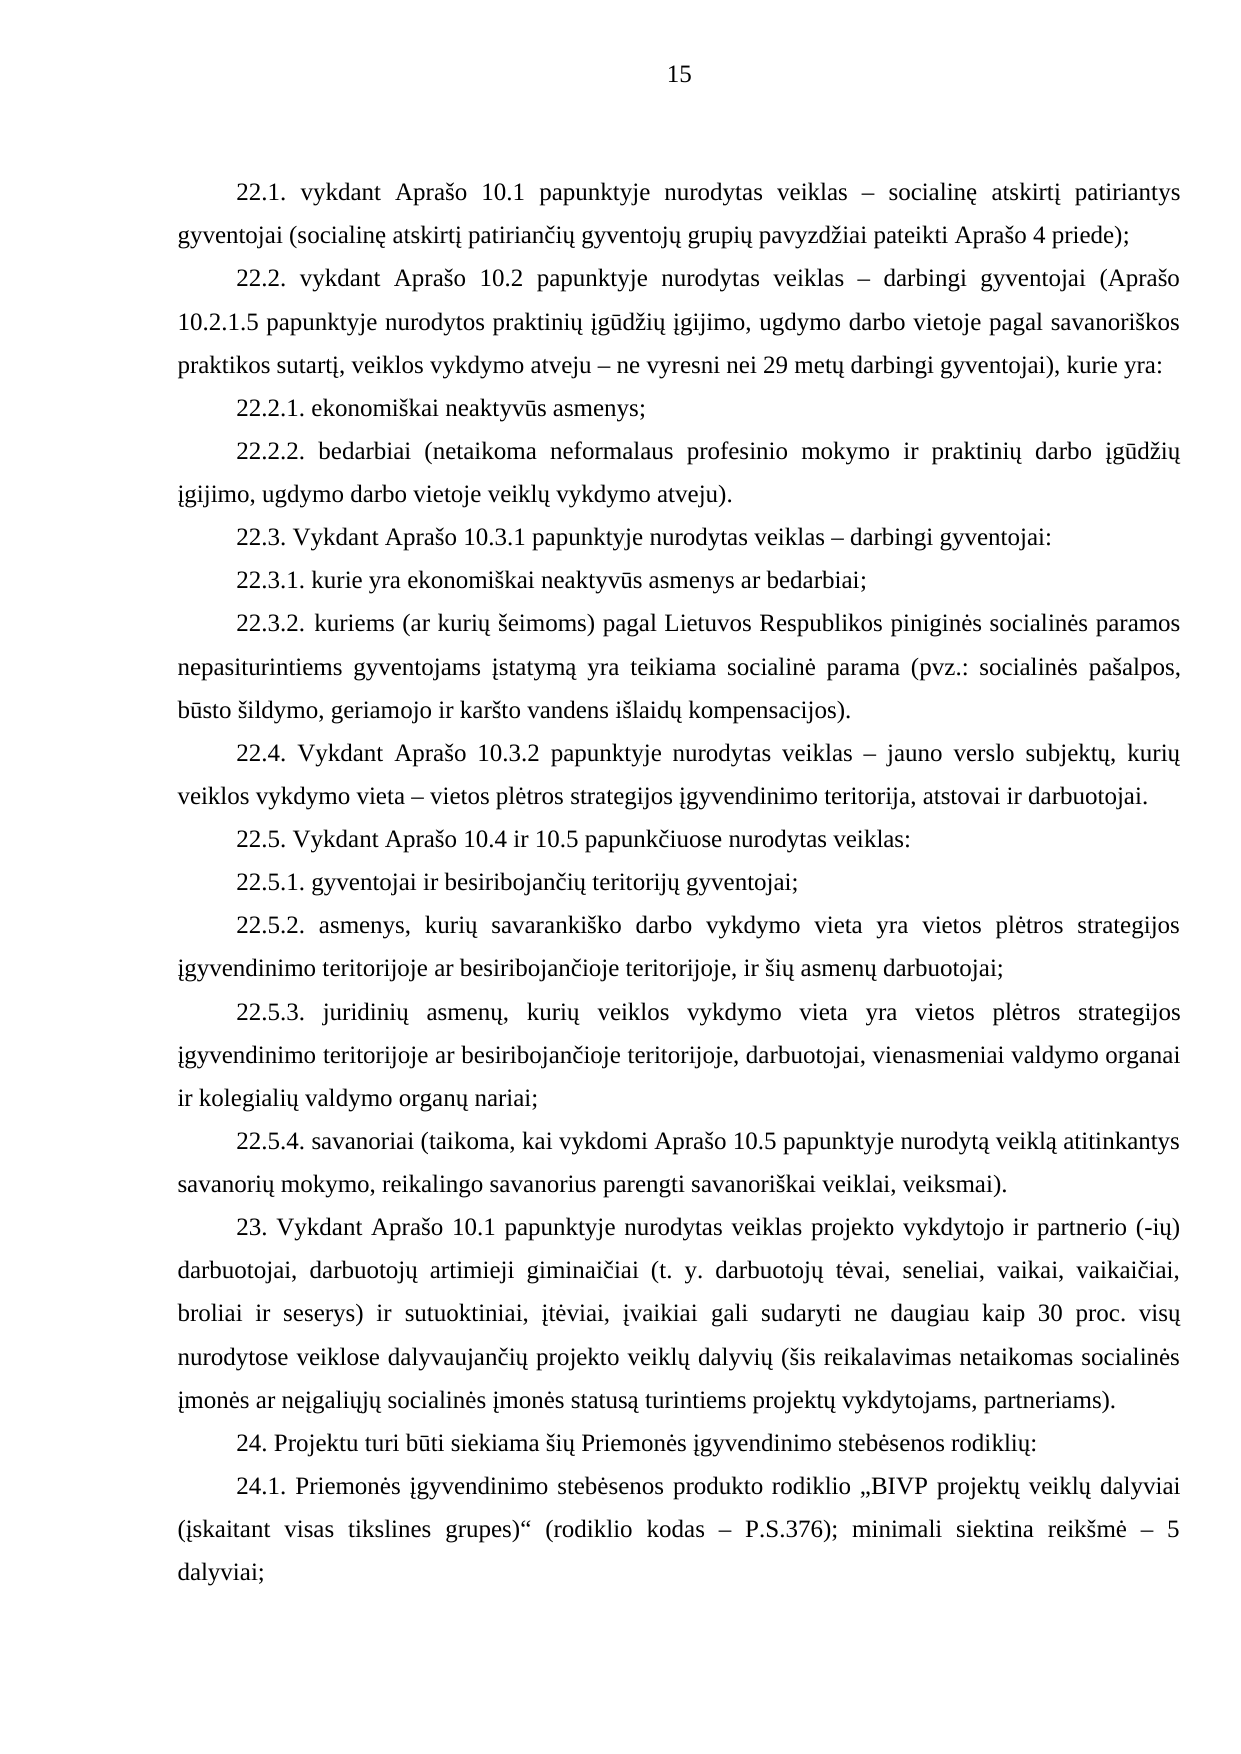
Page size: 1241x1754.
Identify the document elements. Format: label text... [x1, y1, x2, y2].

text 22.2.1. ekonomiškai neaktyvūs asmenys; [177, 393, 1181, 422]
text 22.4. Vykdant Aprašo 10.3.2 papunktyje nurodytas veiklas – jauno verslo subjektų, kurių veiklos vykdymo vieta – vietos plėtros strategijos įgyvendinimo teritorija, atstovai ir darbuotojai. [177, 738, 1181, 810]
text 22.2.2. bedarbiai (netaikoma neformalaus profesinio mokymo ir praktinių darbo įgūdžių įgijimo, ugdymo darbo vietoje veiklų vykdymo atveju). [177, 436, 1181, 508]
text 22.5. Vykdant Aprašo 10.4 ir 10.5 papunkčiuose nurodytas veiklas: [177, 824, 1181, 853]
text 22.5.2. asmenys, kurių savarankiško darbo vykdymo vieta yra vietos plėtros strategijos įgyvendinimo teritorijoje ar besiribojančioje teritorijoje, ir šių asmenų darbuotojai; [177, 910, 1181, 982]
text 22.3.2. kuriems (ar kurių šeimoms) pagal Lietuvos Respublikos piniginės socialinės paramos nepasiturintiems gyventojams įstatymą yra teikiama socialinė parama (pvz.: socialinės pašalpos, būsto šildymo, geriamojo ir karšto vandens išlaidų kompensacijos). [177, 608, 1181, 723]
text 22.1. vykdant Aprašo 10.1 papunktyje nurodytas veiklas – socialinę atskirtį patiriantys gyventojai (socialinę atskirtį patiriančių gyventojų grupių pavyzdžiai pateikti Aprašo 4 priede); [177, 177, 1181, 249]
text 22.5.4. savanoriai (taikoma, kai vykdomi Aprašo 10.5 papunktyje nurodytą veiklą atitinkantys savanorių mokymo, reikalingo savanorius parengti savanoriškai veiklai, veiksmai). [177, 1126, 1181, 1198]
text 22.3.1. kurie yra ekonomiškai neaktyvūs asmenys ar bedarbiai; [177, 565, 1181, 594]
text 22.5.1. gyventojai ir besiribojančių teritorijų gyventojai; [236, 867, 1181, 896]
text 22.2. vykdant Aprašo 10.2 papunktyje nurodytas veiklas – darbingi gyventojai (Aprašo 10.2.1.5 papunktyje nurodytos praktinių įgūdžių įgijimo, ugdymo darbo vietoje pagal savanoriškos praktikos sutartį, veiklos vykdymo atveju – ne vyresni nei 29 metų darbingi gyventojai), kurie yra: [177, 263, 1181, 378]
text 24. Projektu turi būti siekiama šių Priemonės įgyvendinimo stebėsenos rodiklių: [177, 1428, 1181, 1457]
text 22.3. Vykdant Aprašo 10.3.1 papunktyje nurodytas veiklas – darbingi gyventojai: [236, 522, 1181, 551]
text 24.1. Priemonės įgyvendinimo stebėsenos produkto rodiklio „BIVP projektų veiklų dalyviai (įskaitant visas tikslines grupes)“ (rodiklio kodas – P.S.376); minimali siektina reikšmė – 5 dalyviai; [177, 1471, 1181, 1586]
text 23. Vykdant Aprašo 10.1 papunktyje nurodytas veiklas projekto vykdytojo ir partnerio (-ių) darbuotojai, darbuotojų artimieji giminaičiai (t. y. darbuotojų tėvai, seneliai, vaikai, vaikaičiai, broliai ir seserys) ir sutuoktiniai, įtėviai, įvaikiai gali sudaryti ne daugiau kaip 30 proc. visų nurodytose veiklose dalyvaujančių projekto veiklų dalyvių (šis reikalavimas netaikomas socialinės įmonės ar neįgaliųjų socialinės įmonės statusą turintiems projektų vykdytojams, partneriams). [177, 1212, 1181, 1413]
text 22.5.3. juridinių asmenų, kurių veiklos vykdymo vieta yra vietos plėtros strategijos įgyvendinimo teritorijoje ar besiribojančioje teritorijoje, darbuotojai, vienasmeniai valdymo organai ir kolegialių valdymo organų nariai; [177, 997, 1181, 1112]
